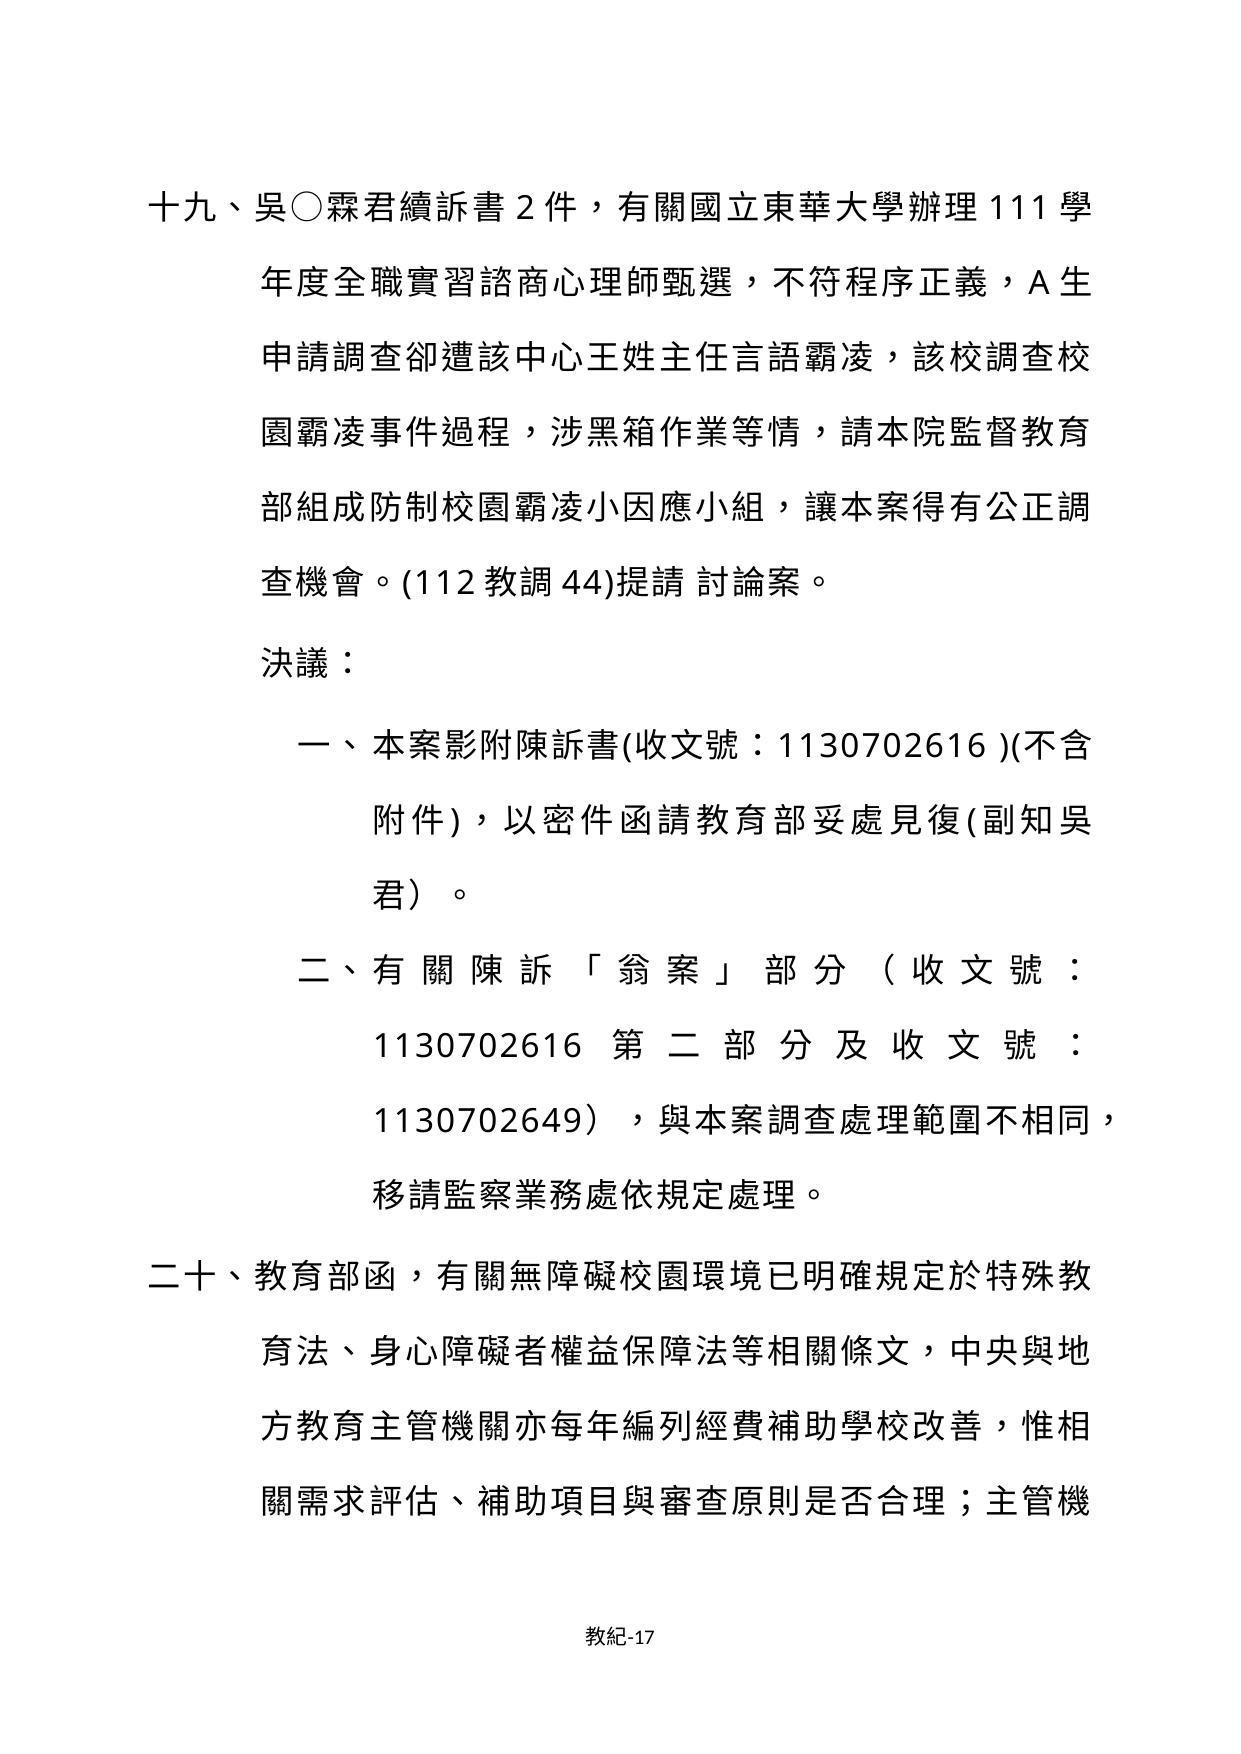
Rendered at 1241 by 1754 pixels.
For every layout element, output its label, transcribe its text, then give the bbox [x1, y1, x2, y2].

list 有關陳訴「翁案」部分（收文號：1130702616第二部分及收文號：1130702649），與本案調查處理範圍不相同，移請監察業務處依規定處理。 [289, 927, 1101, 1232]
list 本案影附陳訴書(收文號：1130702616 )(不含附件)，以密件函請教育部妥處見復(副知吳君）。 [289, 703, 1101, 927]
list 吳○霖君續訴書2件，有關國立東華大學辦理111學年度全職實習諮商心理師甄選，不符程序正義，A生申請調查卻遭該中心王姓主任言語霸凌，該校調查校園霸凌事件過程，涉黑箱作業等情，請本院監督教育部組成防制校園霸凌小因應小組，讓本案得有公正調查機會。(112教調44)提請 討論案。 [139, 166, 1101, 620]
list 教育部函，有關無障礙校園環境已明確規定於特殊教育法、身心障礙者權益保障法等相關條文，中央與地方教育主管機關亦每年編列經費補助學校改善，惟相關需求評估、補助項目與審查原則是否合理；主管機 [139, 1234, 1101, 1538]
text 決議： [252, 622, 1101, 701]
